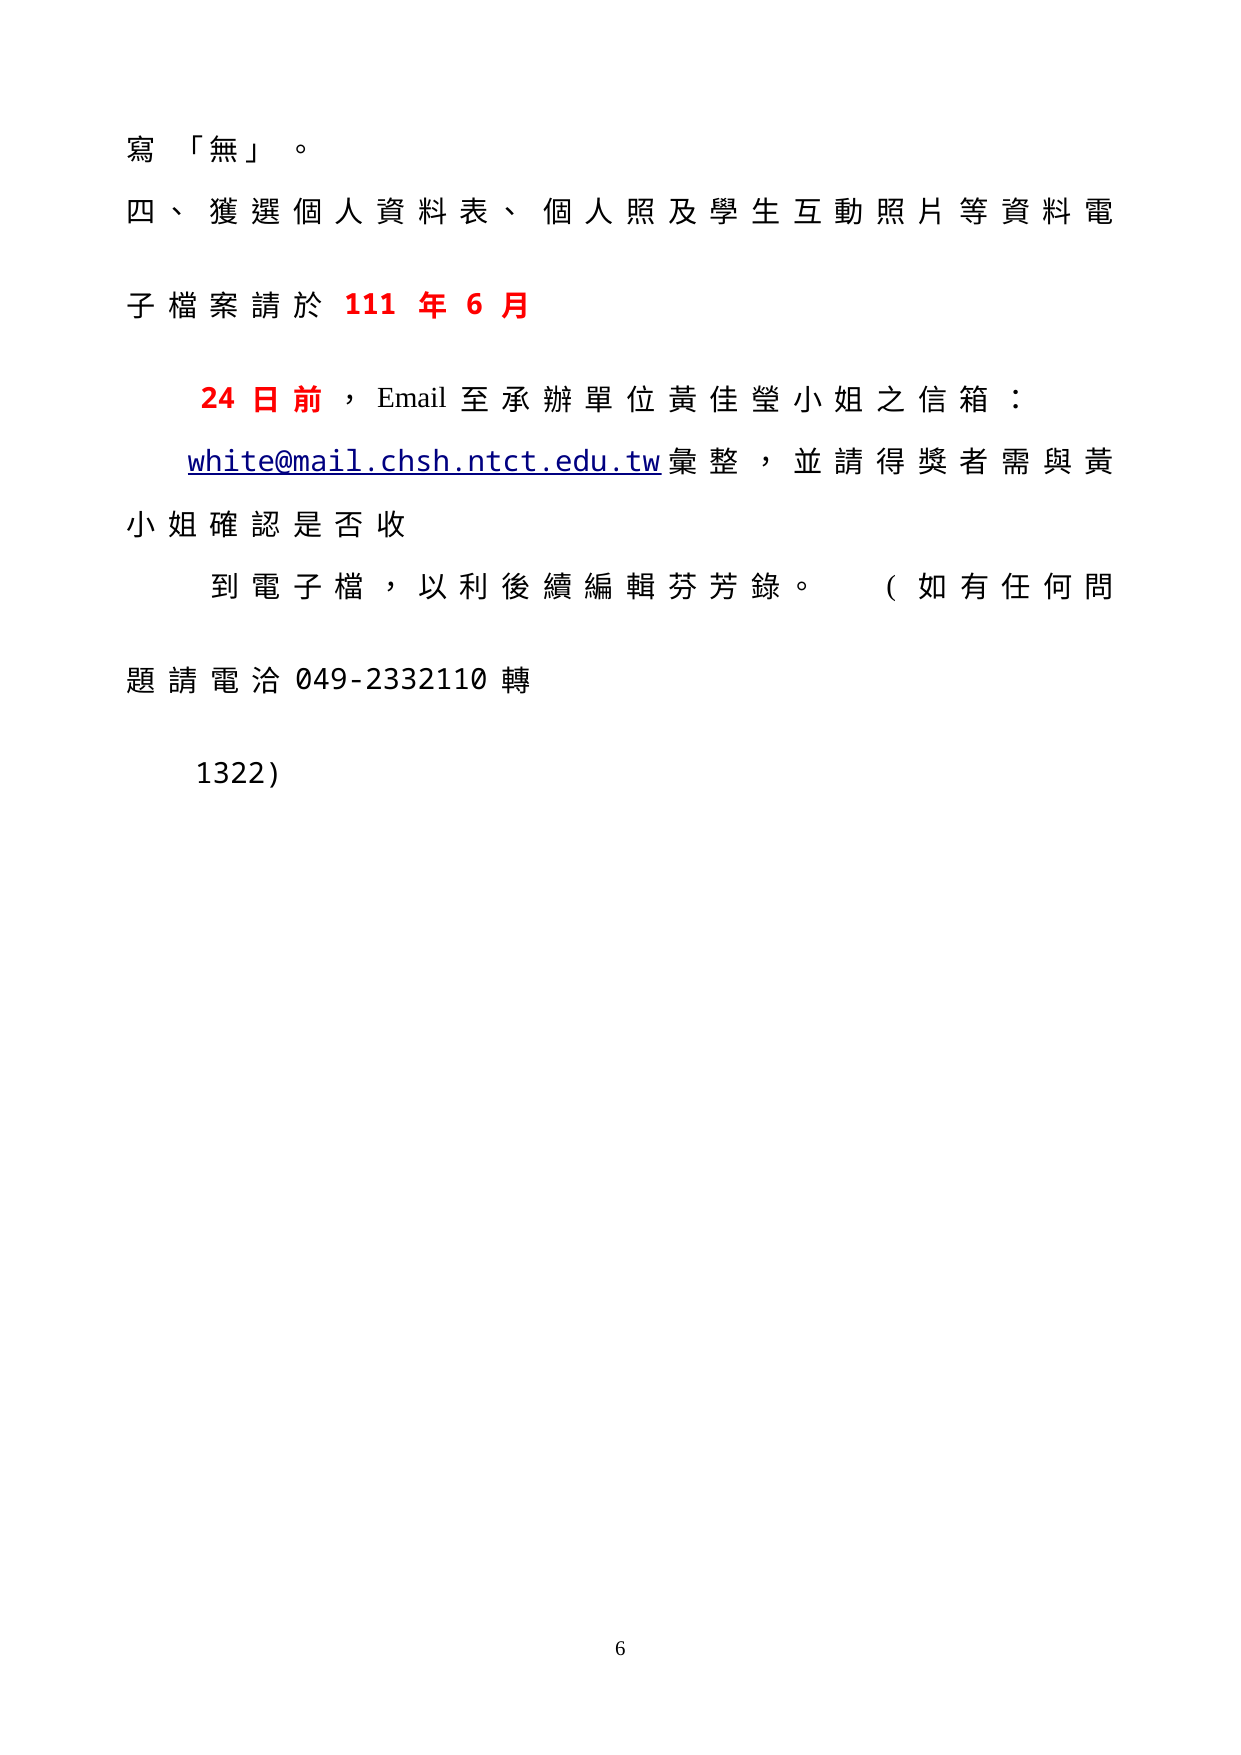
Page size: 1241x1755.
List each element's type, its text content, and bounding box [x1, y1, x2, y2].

text white@mail.chsh.ntct.edu.tw彙整，並請得獎者需與黃小姐確認是否收 [120, 418, 1120, 543]
text 四、獲選個人資料表、個人照及學生互動照片等資料電子檔案請於111年6月 [120, 168, 1120, 356]
text 寫「無」。 [120, 106, 1120, 168]
text 24日前，Email至承辦單位黃佳瑩小姐之信箱： [120, 356, 1120, 418]
text 1322) [120, 731, 1120, 793]
text 到電子檔，以利後續編輯芬芳錄。 (如有任何問題請電洽049-2332110轉 [120, 543, 1120, 731]
